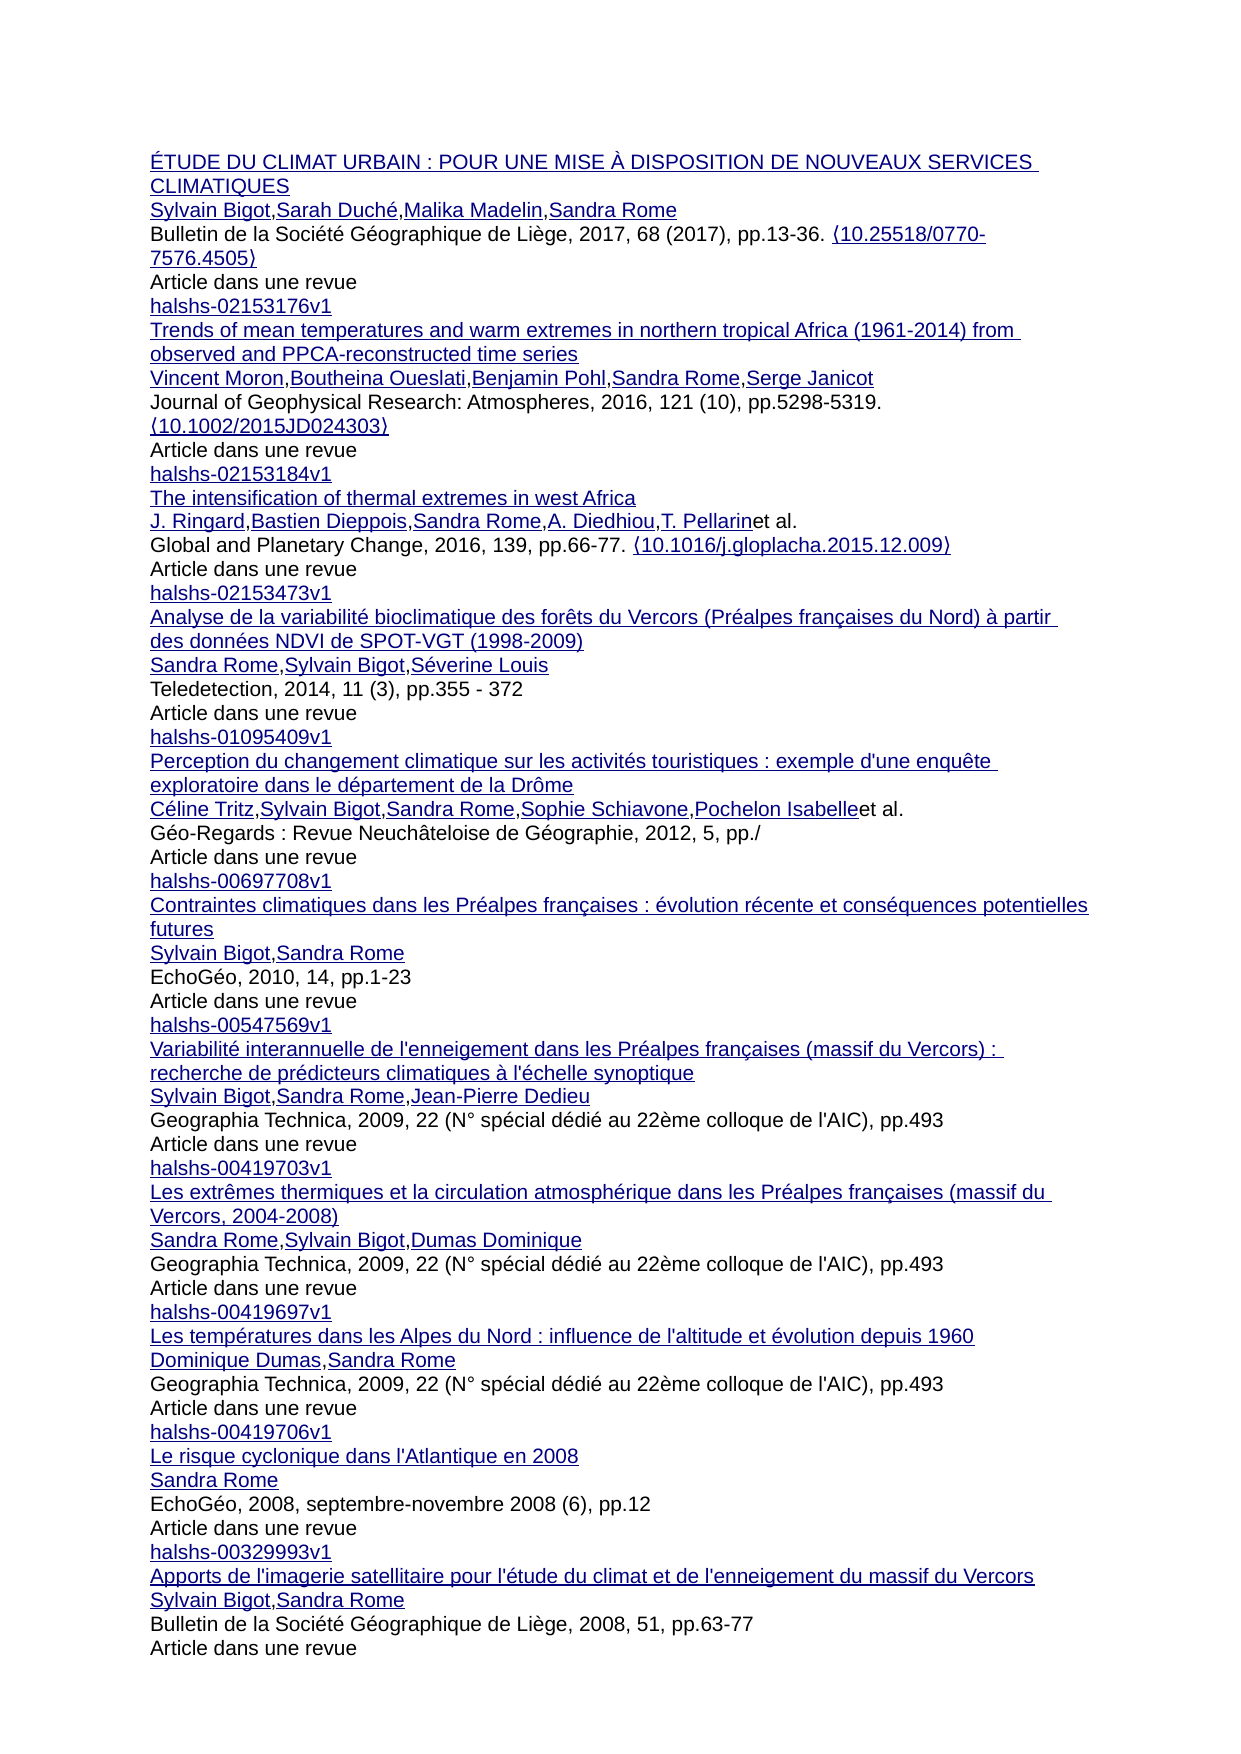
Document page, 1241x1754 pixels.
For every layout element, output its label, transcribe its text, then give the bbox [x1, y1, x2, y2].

table_cell Trends of mean temperatures and warm extremes in northern tropical Africa (1961-2014) from observed and PPCA-reconstructed time series Vincent Moron,Boutheina Oueslati,Benjamin Pohl,Sandra Rome,Serge Janicot Journal of Geophysical Research: Atmospheres, 2016, 121 (10), pp.5298-5319. ⟨10.1002/2015JD024303⟩ Article dans une revue halshs-02153184v1 [150, 318, 1090, 485]
table_cell Variabilité interannuelle de l'enneigement dans les Préalpes françaises (massif du Vercors) : recherche de prédicteurs climatiques à l'échelle synoptique Sylvain Bigot,Sandra Rome,Jean-Pierre Dedieu Geographia Technica, 2009, 22 (N° spécial dédié au 22ème colloque de l'AIC), pp.493 Article dans une revue halshs-00419703v1 [150, 1036, 1090, 1180]
table_cell Les extrêmes thermiques et la circulation atmosphérique dans les Préalpes françaises (massif du Vercors, 2004-2008) Sandra Rome,Sylvain Bigot,Dumas Dominique Geographia Technica, 2009, 22 (N° spécial dédié au 22ème colloque de l'AIC), pp.493 Article dans une revue halshs-00419697v1 [150, 1180, 1090, 1324]
table_cell Le risque cyclonique dans l'Atlantique en 2008 Sandra Rome EchoGéo, 2008, septembre-novembre 2008 (6), pp.12 Article dans une revue halshs-00329993v1 [150, 1444, 1090, 1563]
table_cell Analyse de la variabilité bioclimatique des forêts du Vercors (Préalpes françaises du Nord) à partir des données NDVI de SPOT-VGT (1998-2009) Sandra Rome,Sylvain Bigot,Séverine Louis Teledetection, 2014, 11 (3), pp.355 - 372 Article dans une revue halshs-01095409v1 [150, 605, 1090, 749]
table_cell Contraintes climatiques dans les Préalpes françaises : évolution récente et conséquences potentielles futures Sylvain Bigot,Sandra Rome EchoGéo, 2010, 14, pp.1-23 Article dans une revue halshs-00547569v1 [150, 893, 1090, 1036]
table_cell Perception du changement climatique sur les activités touristiques : exemple d'une enquête exploratoire dans le département de la Drôme Céline Tritz,Sylvain Bigot,Sandra Rome,Sophie Schiavone,Pochelon Isabelleet al. Géo-Regards : Revue Neuchâteloise de Géographie, 2012, 5, pp./ Article dans une revue halshs-00697708v1 [150, 749, 1090, 893]
table_cell Apports de l'imagerie satellitaire pour l'étude du climat et de l'enneigement du massif du Vercors Sylvain Bigot,Sandra Rome Bulletin de la Société Géographique de Liège, 2008, 51, pp.63-77 Article dans une revue [150, 1564, 1090, 1659]
table_cell The intensification of thermal extremes in west Africa J. Ringard,Bastien Dieppois,Sandra Rome,A. Diedhiou,T. Pellarinet al. Global and Planetary Change, 2016, 139, pp.66-77. ⟨10.1016/j.gloplacha.2015.12.009⟩ Article dans une revue halshs-02153473v1 [150, 485, 1090, 605]
table_cell Les températures dans les Alpes du Nord : influence de l'altitude et évolution depuis 1960 Dominique Dumas,Sandra Rome Geographia Technica, 2009, 22 (N° spécial dédié au 22ème colloque de l'AIC), pp.493 Article dans une revue halshs-00419706v1 [150, 1324, 1090, 1444]
table_cell ÉTUDE DU CLIMAT URBAIN : POUR UNE MISE À DISPOSITION DE NOUVEAUX SERVICES CLIMATIQUES Sylvain Bigot,Sarah Duché,Malika Madelin,Sandra Rome Bulletin de la Société Géographique de Liège, 2017, 68 (2017), pp.13-36. ⟨10.25518/0770-7576.4505⟩ Article dans une revue halshs-02153176v1 [150, 150, 1090, 318]
